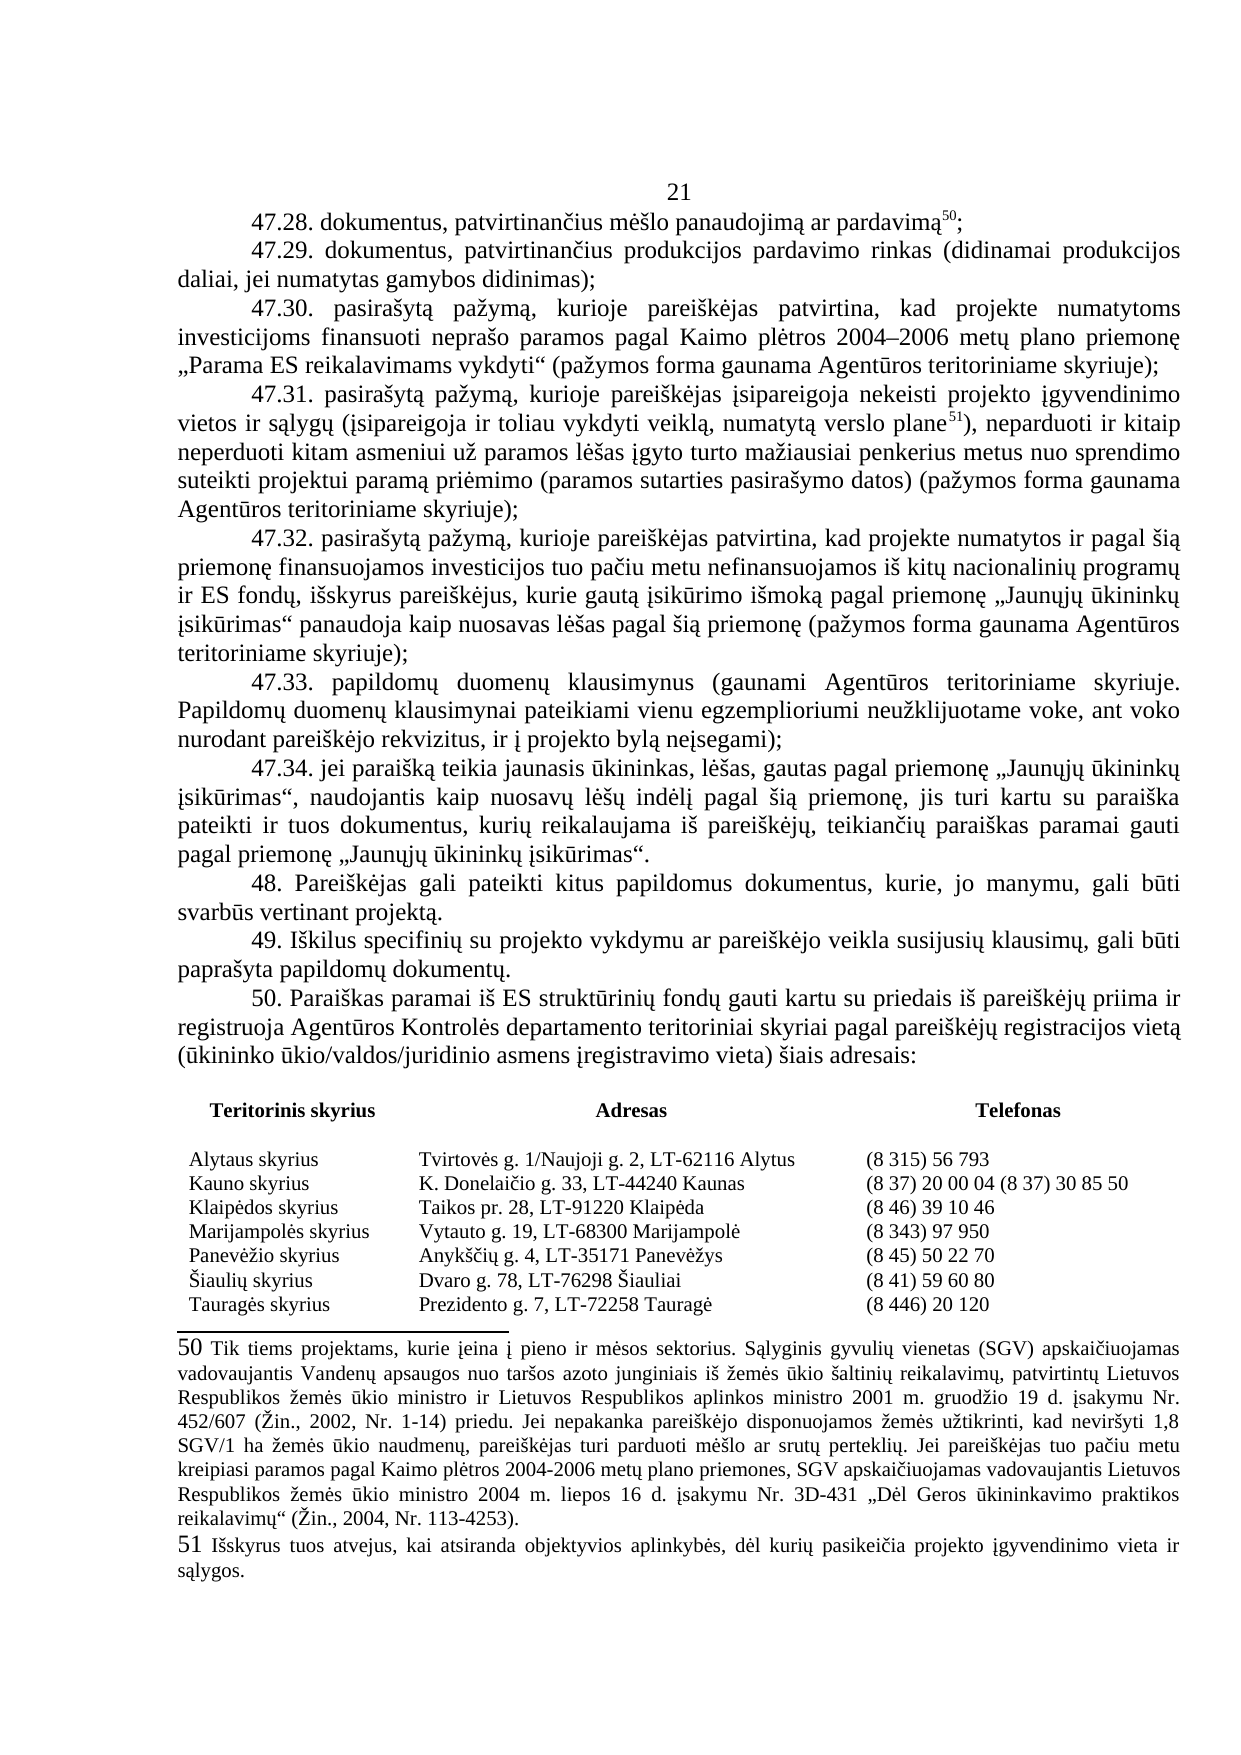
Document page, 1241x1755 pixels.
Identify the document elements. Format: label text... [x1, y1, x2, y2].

text 48. Pareiškėjas gali pateikti kitus papildomus dokumentus, kurie, jo manymu, gali būti svarbūs vertinant projektą. [177, 868, 1181, 925]
table_cell (8 46) 39 10 46 [855, 1195, 1181, 1219]
text 49. Iškilus specifinių su projekto vykdymu ar pareiškėjo veikla susijusių klausimų, gali būti paprašyta papildomų dokumentų. [177, 925, 1181, 983]
table_cell Šiaulių skyrius [177, 1268, 407, 1292]
table_cell K. Donelaičio g. 33, LT-44240 Kaunas [407, 1171, 855, 1195]
text 47.33. papildomų duomenų klausimynus (gaunami Agentūros teritoriniame skyriuje. Papildomų duomenų klausimynai pateikiami vienu egzemplioriumi neužklijuotame voke, ant voko nurodant pareiškėjo rekvizitus, ir į projekto bylą neįsegami); [177, 667, 1181, 753]
text 47.32. pasirašytą pažymą, kurioje pareiškėjas patvirtina, kad projekte numatytos ir pagal šią priemonę finansuojamos investicijos tuo pačiu metu nefinansuojamos iš kitų nacionalinių programų ir ES fondų, išskyrus pareiškėjus, kurie gautą įsikūrimo išmoką pagal priemonę „Jaunųjų ūkininkų įsikūrimas“ panaudoja kaip nuosavas lėšas pagal šią priemonę (pažymos forma gaunama Agentūros teritoriniame skyriuje); [177, 523, 1181, 667]
table_cell Marijampolės skyrius [177, 1219, 407, 1243]
table_cell Tvirtovės g. 1/Naujoji g. 2, LT-62116 Alytus [407, 1147, 855, 1171]
table_cell (8 45) 50 22 70 [855, 1244, 1181, 1267]
table_cell (8 315) 56 793 [855, 1147, 1181, 1171]
table_header Telefonas [855, 1098, 1181, 1147]
table_cell (8 343) 97 950 [855, 1219, 1181, 1243]
table_header Teritorinis skyrius [177, 1098, 407, 1147]
text 47.34. jei paraišką teikia jaunasis ūkininkas, lėšas, gautas pagal priemonę „Jaunųjų ūkininkų įsikūrimas“, naudojantis kaip nuosavų lėšų indėlį pagal šią priemonę, jis turi kartu su paraiška pateikti ir tuos dokumentus, kurių reikalaujama iš pareiškėjų, teikiančių paraiškas paramai gauti pagal priemonę „Jaunųjų ūkininkų įsikūrimas“. [177, 753, 1181, 868]
table_cell Klaipėdos skyrius [177, 1195, 407, 1219]
text 47.30. pasirašytą pažymą, kurioje pareiškėjas patvirtina, kad projekte numatytoms investicijoms finansuoti neprašo paramos pagal Kaimo plėtros 2004–2006 metų plano priemonę „Parama ES reikalavimams vykdyti“ (pažymos forma gaunama Agentūros teritoriniame skyriuje); [177, 293, 1181, 379]
table_cell Dvaro g. 78, LT-76298 Šiauliai [407, 1268, 855, 1292]
text Išskyrus tuos atvejus, kai atsiranda objektyvios aplinkybės, dėl kurių pasikeičia projekto įgyvendinimo vieta ir sąlygos. [177, 1529, 1181, 1582]
table_header Adresas [407, 1098, 855, 1147]
text 47.28. dokumentus, patvirtinančius mėšlo panaudojimą ar pardavimą; [177, 207, 1181, 235]
table_cell (8 446) 20 120 [855, 1292, 1181, 1316]
table_cell Anykščių g. 4, LT-35171 Panevėžys [407, 1244, 855, 1267]
table_cell (8 41) 59 60 80 [855, 1268, 1181, 1292]
text 50. Paraiškas paramai iš ES struktūrinių fondų gauti kartu su priedais iš pareiškėjų priima ir registruoja Agentūros Kontrolės departamento teritoriniai skyriai pagal pareiškėjų registracijos vietą (ūkininko ūkio/valdos/juridinio asmens įregistravimo vieta) šiais adresais: [177, 983, 1181, 1069]
table_cell Kauno skyrius [177, 1171, 407, 1195]
text Tik tiems projektams, kurie įeina į pieno ir mėsos sektorius. Sąlyginis gyvulių vienetas (SGV) apskaičiuojamas vadovaujantis Vandenų apsaugos nuo taršos azoto junginiais iš žemės ūkio šaltinių reikalavimų, patvirtintų Lietuvos Respublikos žemės ūkio ministro ir Lietuvos Respublikos aplinkos ministro 2001 m. gruodžio 19 d. įsakymu Nr. 452/607 (Žin., 2002, Nr. 1-14) priedu. Jei nepakanka pareiškėjo disponuojamos žemės užtikrinti, kad neviršyti 1,8 SGV/1 ha žemės ūkio naudmenų, pareiškėjas turi parduoti mėšlo ar srutų perteklių. Jei pareiškėjas tuo pačiu metu kreipiasi paramos pagal Kaimo plėtros 2004-2006 metų plano priemones, SGV apskaičiuojamas vadovaujantis Lietuvos Respublikos žemės ūkio ministro 2004 m. liepos 16 d. įsakymu Nr. 3D-431 „Dėl Geros ūkininkavimo praktikos reikalavimų“ (Žin., 2004, Nr. 113-4253). [177, 1332, 1181, 1529]
text 47.31. pasirašytą pažymą, kurioje pareiškėjas įsipareigoja nekeisti projekto įgyvendinimo vietos ir sąlygų (įsipareigoja ir toliau vykdyti veiklą, numatytą verslo plane), neparduoti ir kitaip neperduoti kitam asmeniui už paramos lėšas įgyto turto mažiausiai penkerius metus nuo sprendimo suteikti projektui paramą priėmimo (paramos sutarties pasirašymo datos) (pažymos forma gaunama Agentūros teritoriniame skyriuje); [177, 379, 1181, 523]
table_cell Tauragės skyrius [177, 1292, 407, 1316]
table_cell (8 37) 20 00 04 (8 37) 30 85 50 [855, 1171, 1181, 1195]
table_cell Panevėžio skyrius [177, 1244, 407, 1267]
text 47.29. dokumentus, patvirtinančius produkcijos pardavimo rinkas (didinamai produkcijos daliai, jei numatytas gamybos didinimas); [177, 235, 1181, 293]
table_cell Alytaus skyrius [177, 1147, 407, 1171]
table_cell Vytauto g. 19, LT-68300 Marijampolė [407, 1219, 855, 1243]
table_cell Taikos pr. 28, LT-91220 Klaipėda [407, 1195, 855, 1219]
table_cell Prezidento g. 7, LT-72258 Tauragė [407, 1292, 855, 1316]
